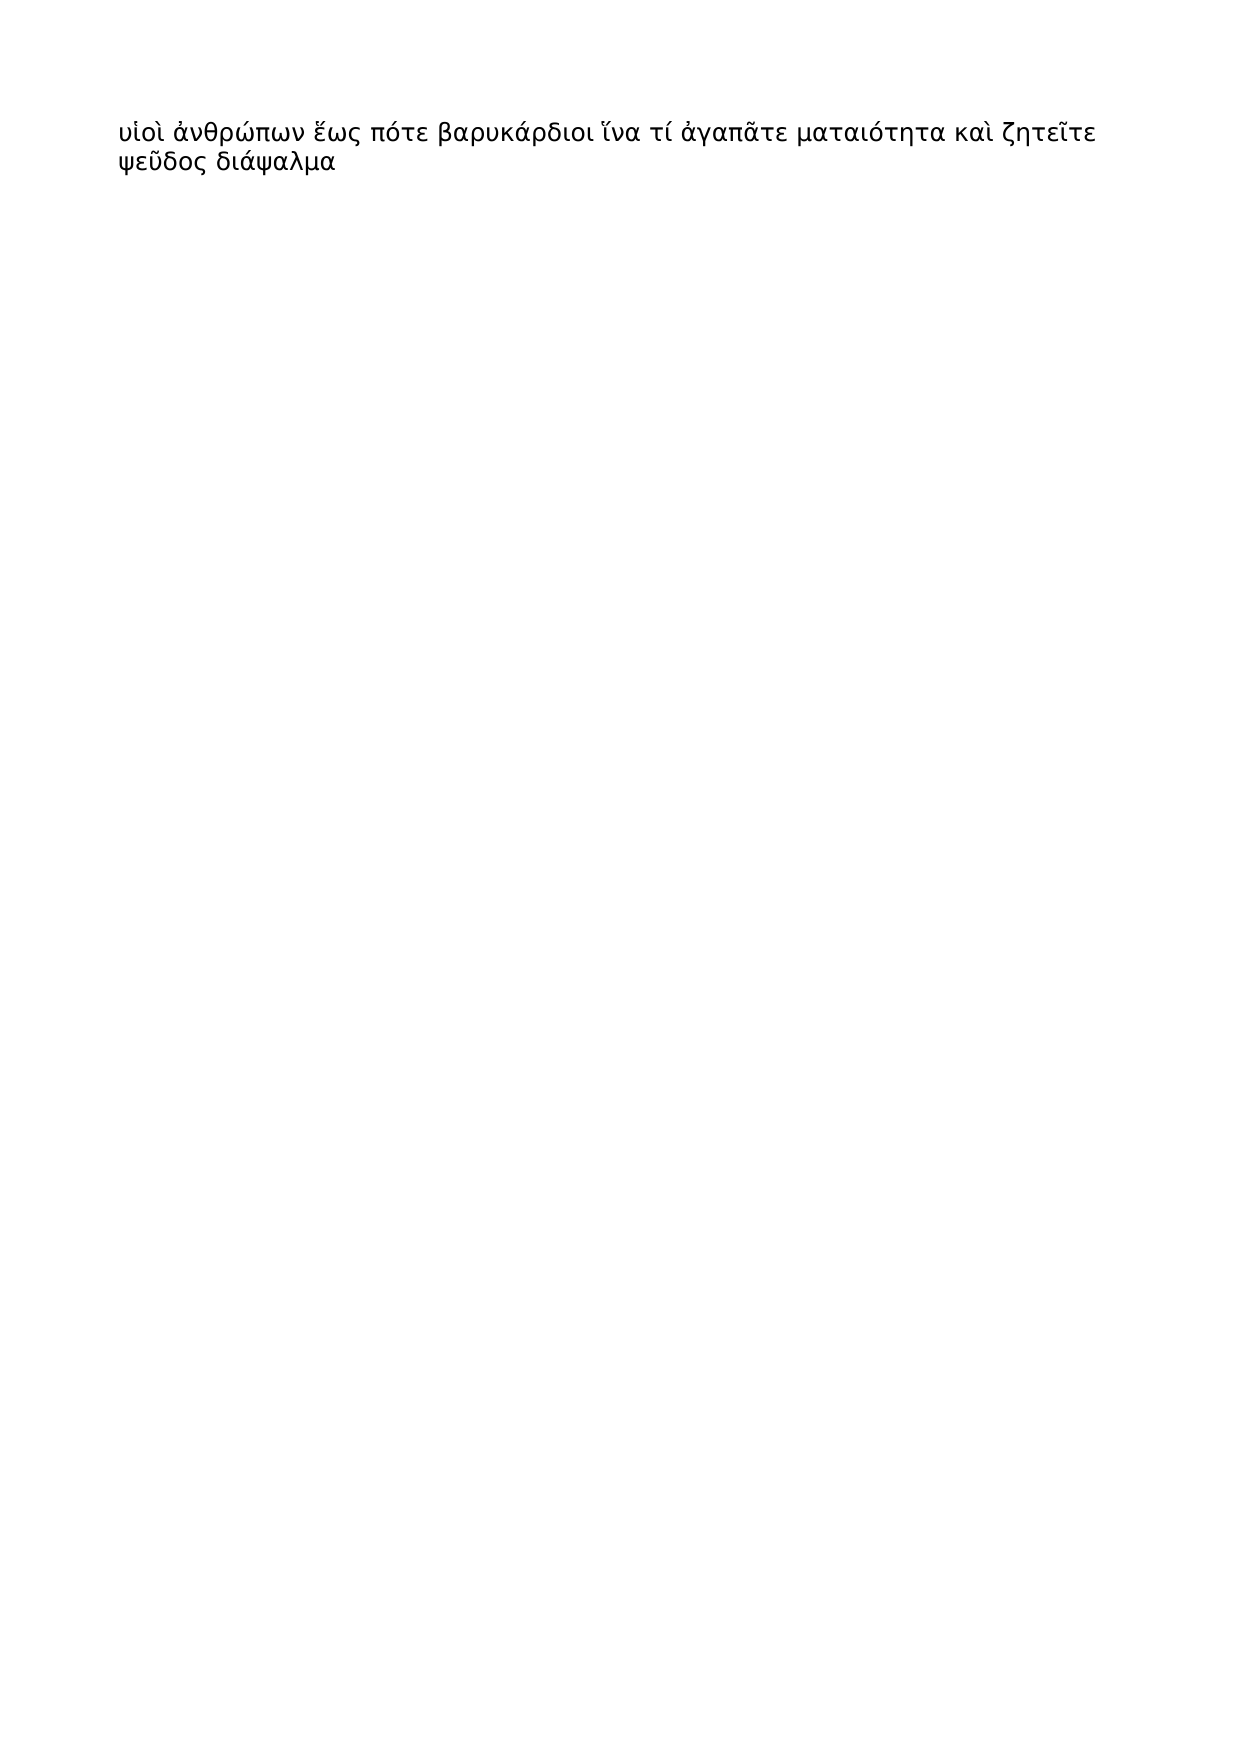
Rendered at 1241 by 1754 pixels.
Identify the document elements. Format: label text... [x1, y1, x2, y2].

text υἱοὶ ἀνθρώπων ἕως πότε βαρυκάρδιοι ἵνα τί ἀγαπᾶτε ματαιότητα καὶ ζητεῖτε ψεῦδος διάψαλμα [118, 118, 1122, 176]
